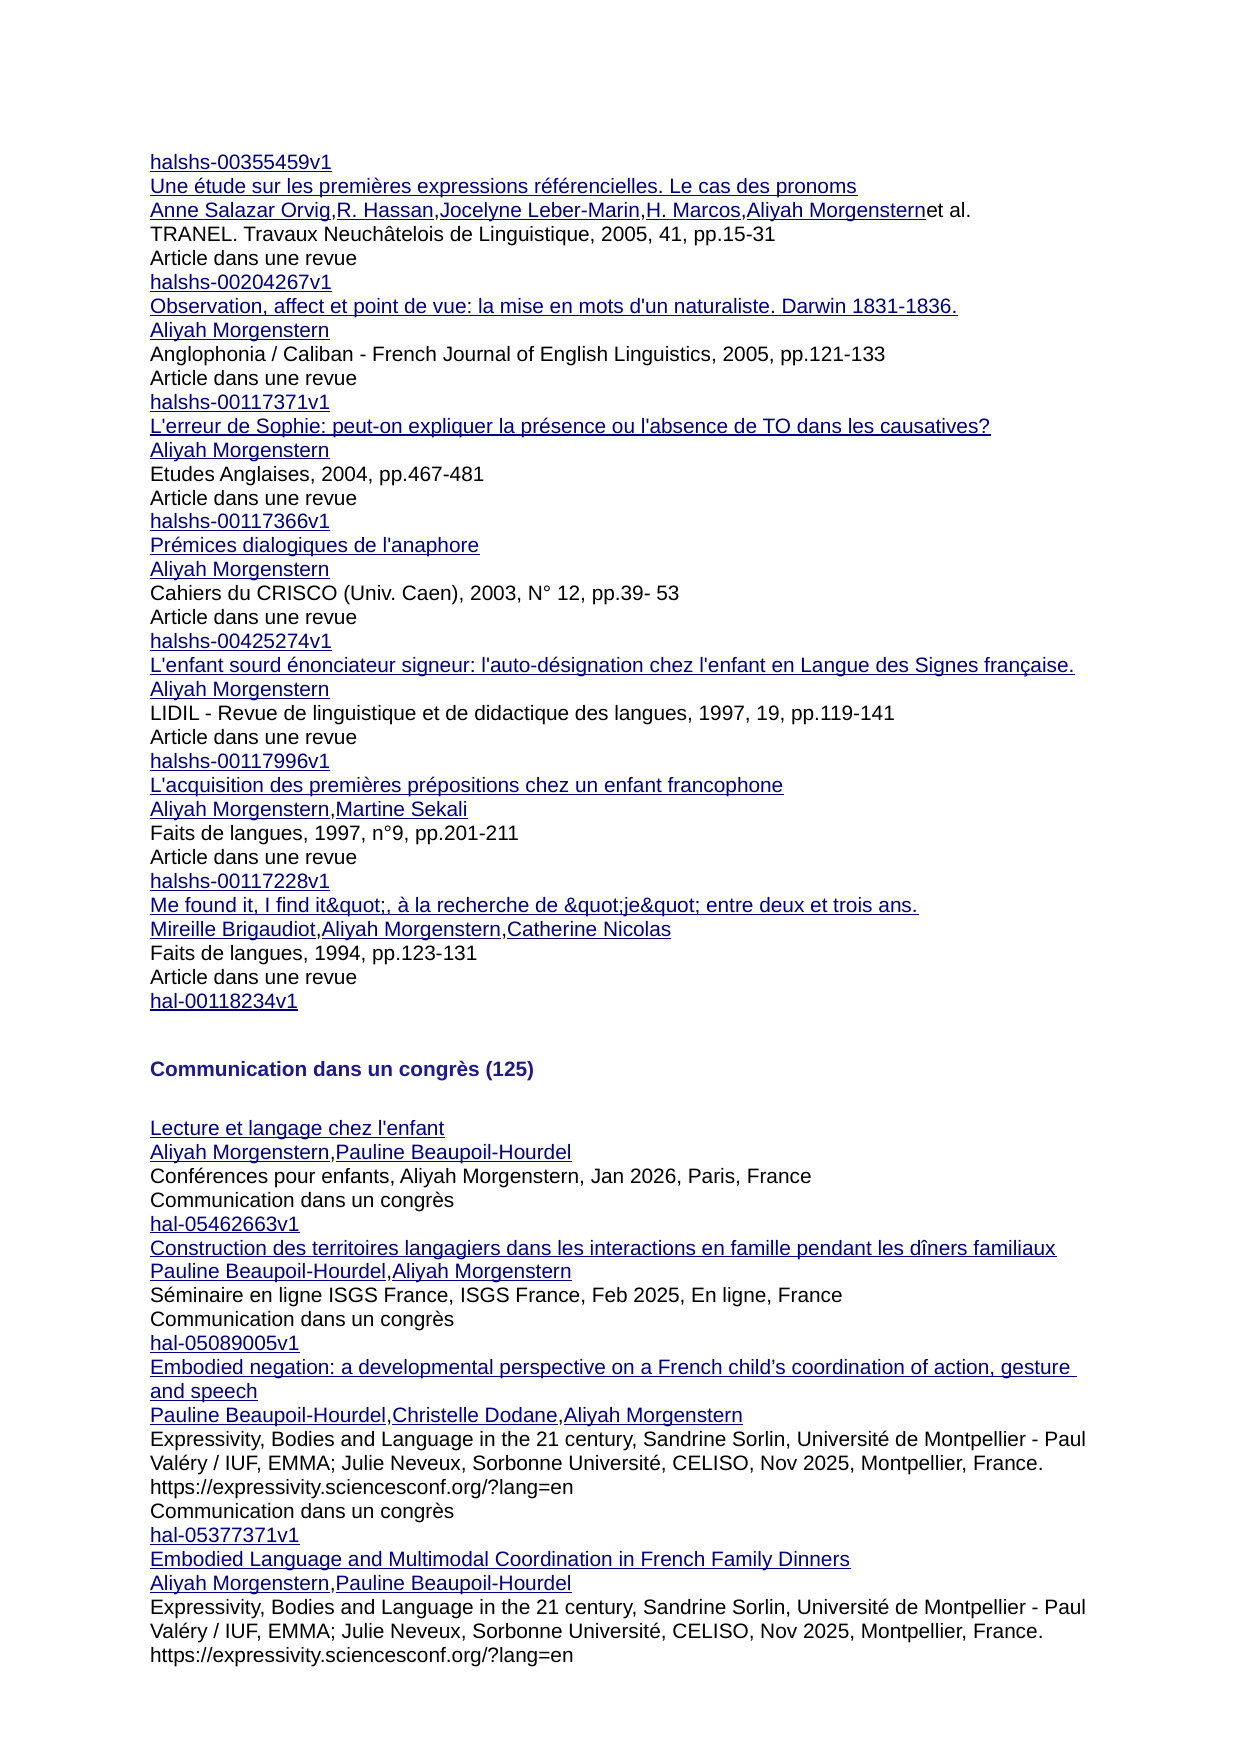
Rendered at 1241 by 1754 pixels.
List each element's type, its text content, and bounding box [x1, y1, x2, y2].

table_cell Embodied negation: a developmental perspective on a French child’s coordination of action, gesture and speech Pauline Beaupoil-Hourdel,Christelle Dodane,Aliyah Morgenstern Expressivity, Bodies and Language in the 21 century, Sandrine Sorlin, Université de Montpellier - Paul Valéry / IUF, EMMA; Julie Neveux, Sorbonne Université, CELISO, Nov 2025, Montpellier, France. https://expressivity.sciencesconf.org/?lang=en Communication dans un congrès hal-05377371v1 [150, 1355, 1090, 1547]
table_cell Me found it, I find it&quot;, à la recherche de &quot;je&quot; entre deux et trois ans. Mireille Brigaudiot,Aliyah Morgenstern,Catherine Nicolas Faits de langues, 1994, pp.123-131 Article dans une revue hal-00118234v1 [150, 893, 1090, 1012]
table_header Lecture et langage chez l'enfant Aliyah Morgenstern,Pauline Beaupoil-Hourdel Conférences pour enfants, Aliyah Morgenstern, Jan 2026, Paris, France Communication dans un congrès hal-05462663v1 [150, 1116, 1090, 1235]
table_cell L'acquisition des premières prépositions chez un enfant francophone Aliyah Morgenstern,Martine Sekali Faits de langues, 1997, n°9, pp.201-211 Article dans une revue halshs-00117228v1 [150, 773, 1090, 893]
table_cell Observation, affect et point de vue: la mise en mots d'un naturaliste. Darwin 1831-1836. Aliyah Morgenstern Anglophonia / Caliban - French Journal of English Linguistics, 2005, pp.121-133 Article dans une revue halshs-00117371v1 [150, 294, 1090, 413]
table_cell L'erreur de Sophie: peut-on expliquer la présence ou l'absence de TO dans les causatives? Aliyah Morgenstern Etudes Anglaises, 2004, pp.467-481 Article dans une revue halshs-00117366v1 [150, 414, 1090, 533]
table_cell Une étude sur les premières expressions référencielles. Le cas des pronoms Anne Salazar Orvig,R. Hassan,Jocelyne Leber-Marin,H. Marcos,Aliyah Morgensternet al. TRANEL. Travaux Neuchâtelois de Linguistique, 2005, 41, pp.15-31 Article dans une revue halshs-00204267v1 [150, 174, 1090, 294]
subtitle Communication dans un congrès (125) [150, 1057, 1090, 1081]
table_cell Embodied Language and Multimodal Coordination in French Family Dinners Aliyah Morgenstern,Pauline Beaupoil-Hourdel Expressivity, Bodies and Language in the 21 century, Sandrine Sorlin, Université de Montpellier - Paul Valéry / IUF, EMMA; Julie Neveux, Sorbonne Université, CELISO, Nov 2025, Montpellier, France. https://expressivity.sciencesconf.org/?lang=en [150, 1547, 1090, 1667]
table_cell Construction des territoires langagiers dans les interactions en famille pendant les dîners familiaux Pauline Beaupoil-Hourdel,Aliyah Morgenstern Séminaire en ligne ISGS France, ISGS France, Feb 2025, En ligne, France Communication dans un congrès hal-05089005v1 [150, 1235, 1090, 1355]
table_cell L'enfant sourd énonciateur signeur: l'auto-désignation chez l'enfant en Langue des Signes française. Aliyah Morgenstern LIDIL - Revue de linguistique et de didactique des langues, 1997, 19, pp.119-141 Article dans une revue halshs-00117996v1 [150, 653, 1090, 773]
table_cell Prémices dialogiques de l'anaphore Aliyah Morgenstern Cahiers du CRISCO (Univ. Caen), 2003, N° 12, pp.39- 53 Article dans une revue halshs-00425274v1 [150, 533, 1090, 653]
table_cell halshs-00355459v1 [150, 150, 1090, 174]
